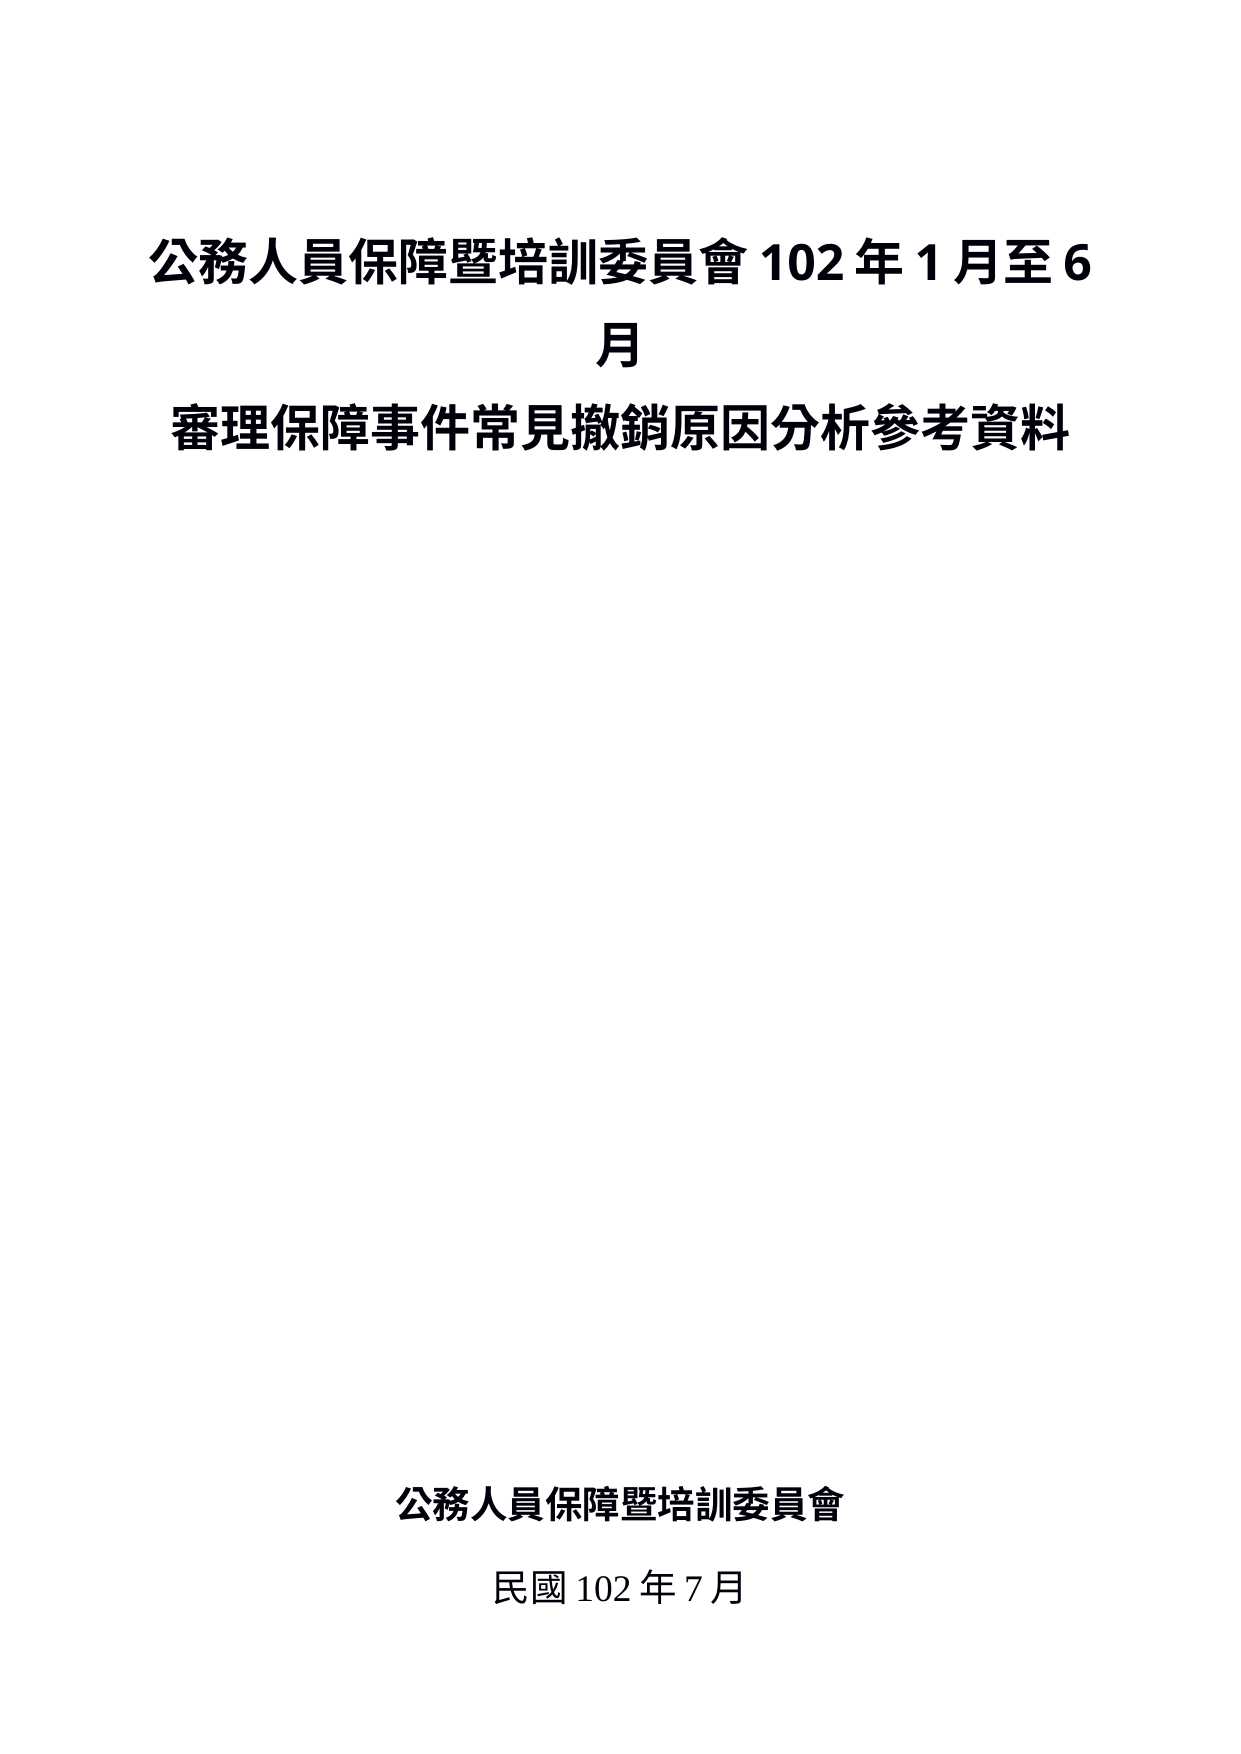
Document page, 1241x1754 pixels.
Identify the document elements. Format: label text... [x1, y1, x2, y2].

text 公務人員保障暨培訓委員會102年1月至6月 [148, 209, 1092, 375]
text 民國102年7月 [148, 1536, 1092, 1618]
text 審理保障事件常見撤銷原因分析參考資料 [148, 375, 1092, 458]
text 公務人員保障暨培訓委員會 [148, 1453, 1092, 1536]
